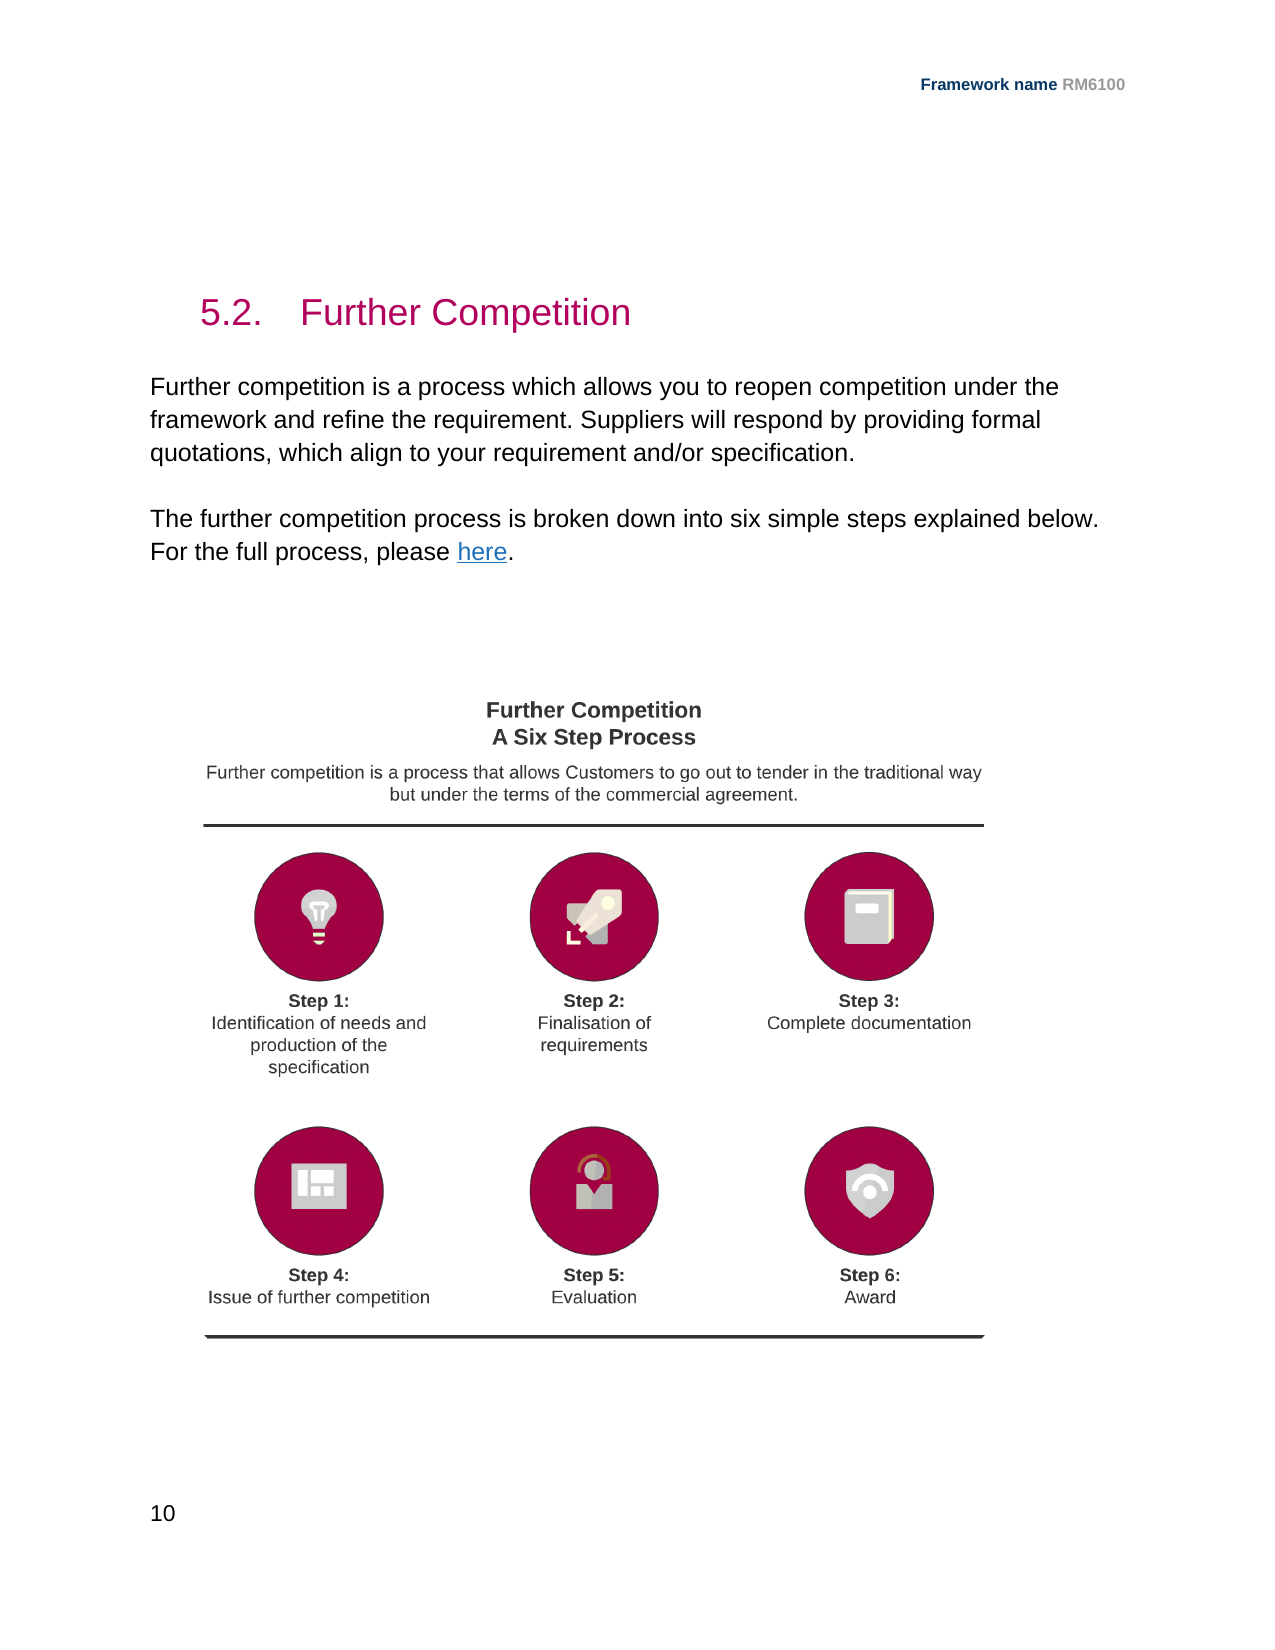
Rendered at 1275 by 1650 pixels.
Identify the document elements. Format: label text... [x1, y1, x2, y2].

subtitle Further Competition [262, 290, 1125, 333]
text Further competition is a process which allows you to reopen competition under the framework and refine the requirement. Suppliers will respond by providing formal quotations, which align to your requirement and/or specification. [150, 372, 1125, 467]
text The further competition process is broken down into six simple steps explained below. For the full process, please here. [150, 504, 1125, 566]
